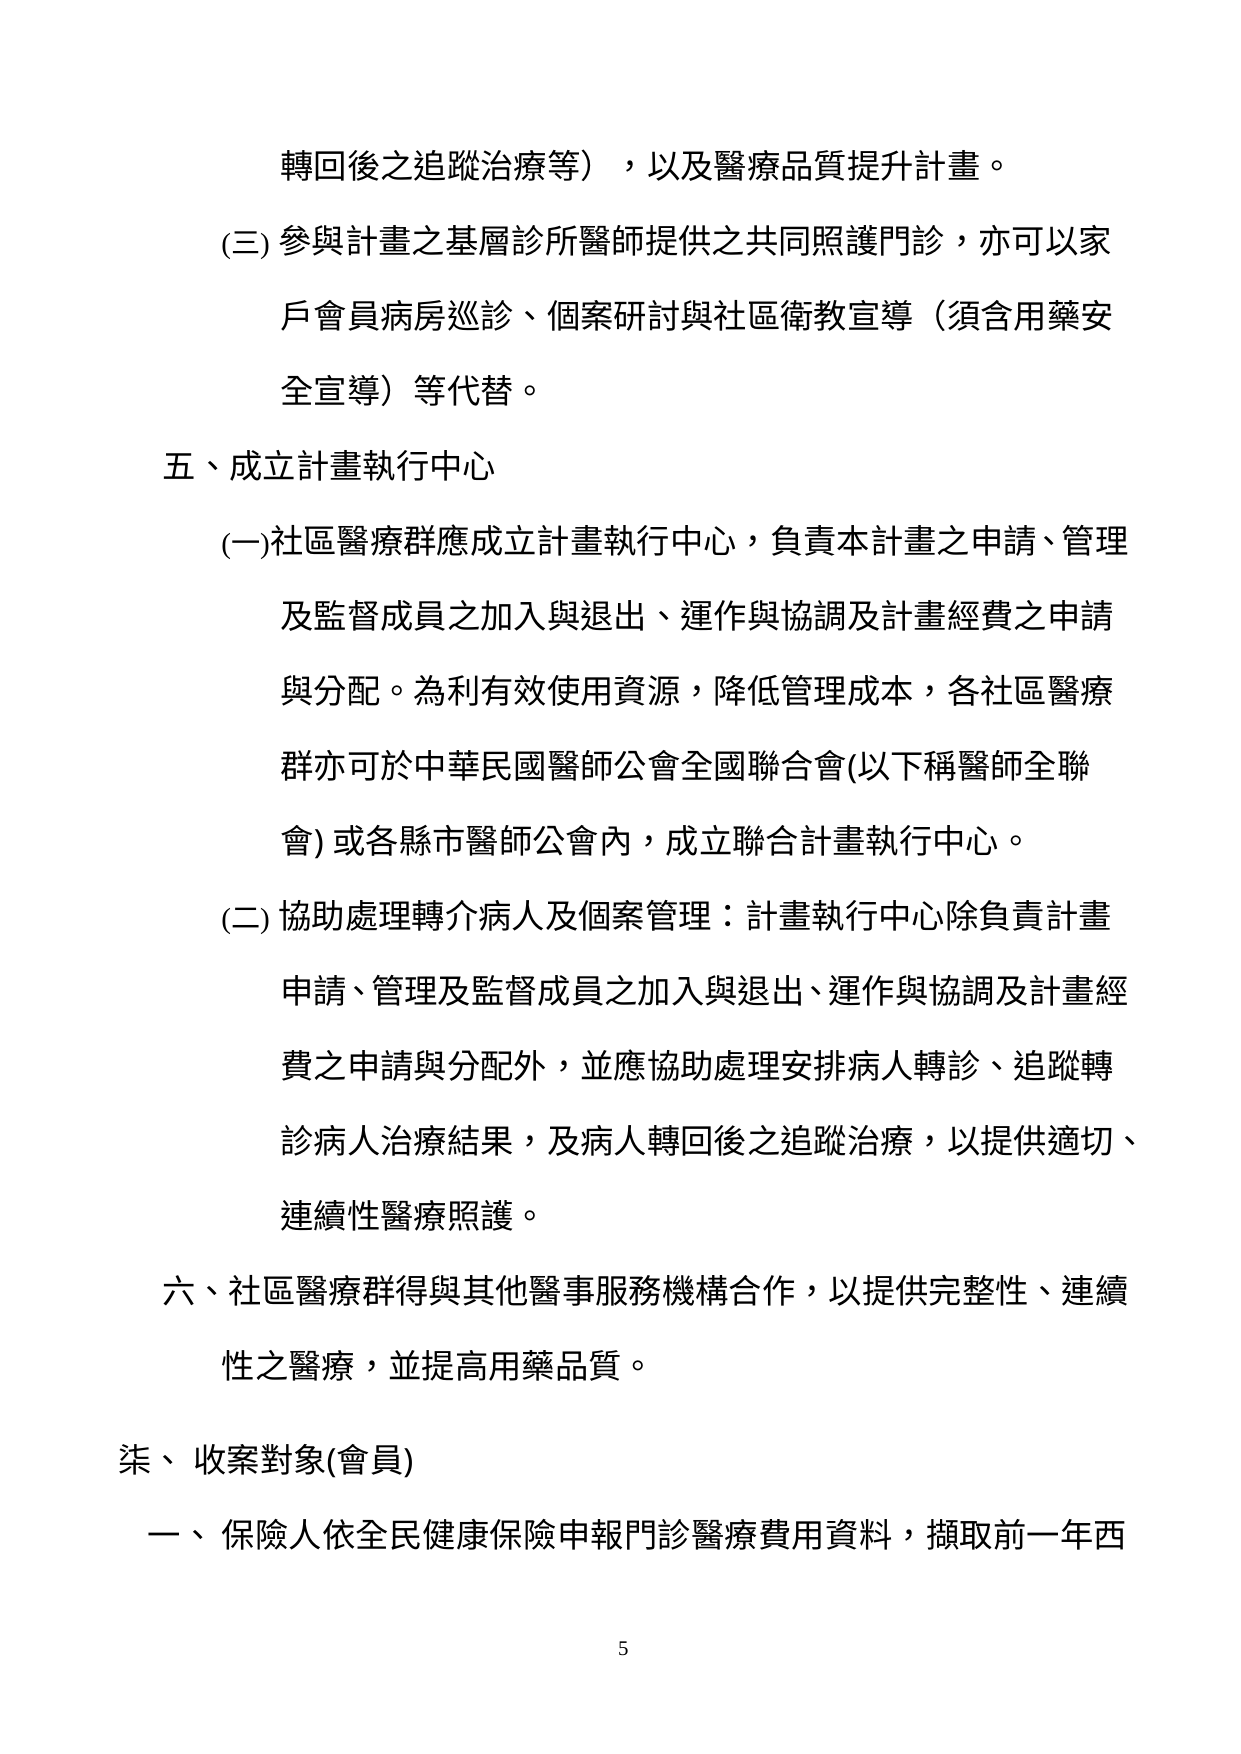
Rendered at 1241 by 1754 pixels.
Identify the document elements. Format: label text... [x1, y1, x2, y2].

list 保險人依全民健康保險申報門診醫療費用資料，擷取前一年西 [148, 1496, 1128, 1571]
text 轉回後之追蹤治療等），以及醫療品質提升計畫。 [221, 127, 1128, 202]
text (三) 參與計畫之基層診所醫師提供之共同照護門診，亦可以家戶會員病房巡診、個案研討與社區衛教宣導（須含用藥安全宣導）等代替。 [221, 202, 1128, 427]
text (一)社區醫療群應成立計畫執行中心，負責本計畫之申請、管理及監督成員之加入與退出、運作與協調及計畫經費之申請與分配。為利有效使用資源，降低管理成本，各社區醫療群亦可於中華民國醫師公會全國聯合會(以下稱醫師全聯會) 或各縣市醫師公會內，成立聯合計畫執行中心。 [221, 502, 1128, 877]
text 六、社區醫療群得與其他醫事服務機構合作，以提供完整性、連續性之醫療，並提高用藥品質。 [162, 1252, 1128, 1402]
text 五、成立計畫執行中心 [162, 427, 1128, 502]
text (二) 協助處理轉介病人及個案管理：計畫執行中心除負責計畫申請、管理及監督成員之加入與退出、運作與協調及計畫經費之申請與分配外，並應協助處理安排病人轉診、追蹤轉診病人治療結果，及病人轉回後之追蹤治療，以提供適切、連續性醫療照護。 [221, 877, 1128, 1252]
list 收案對象(會員) [118, 1421, 1128, 1496]
